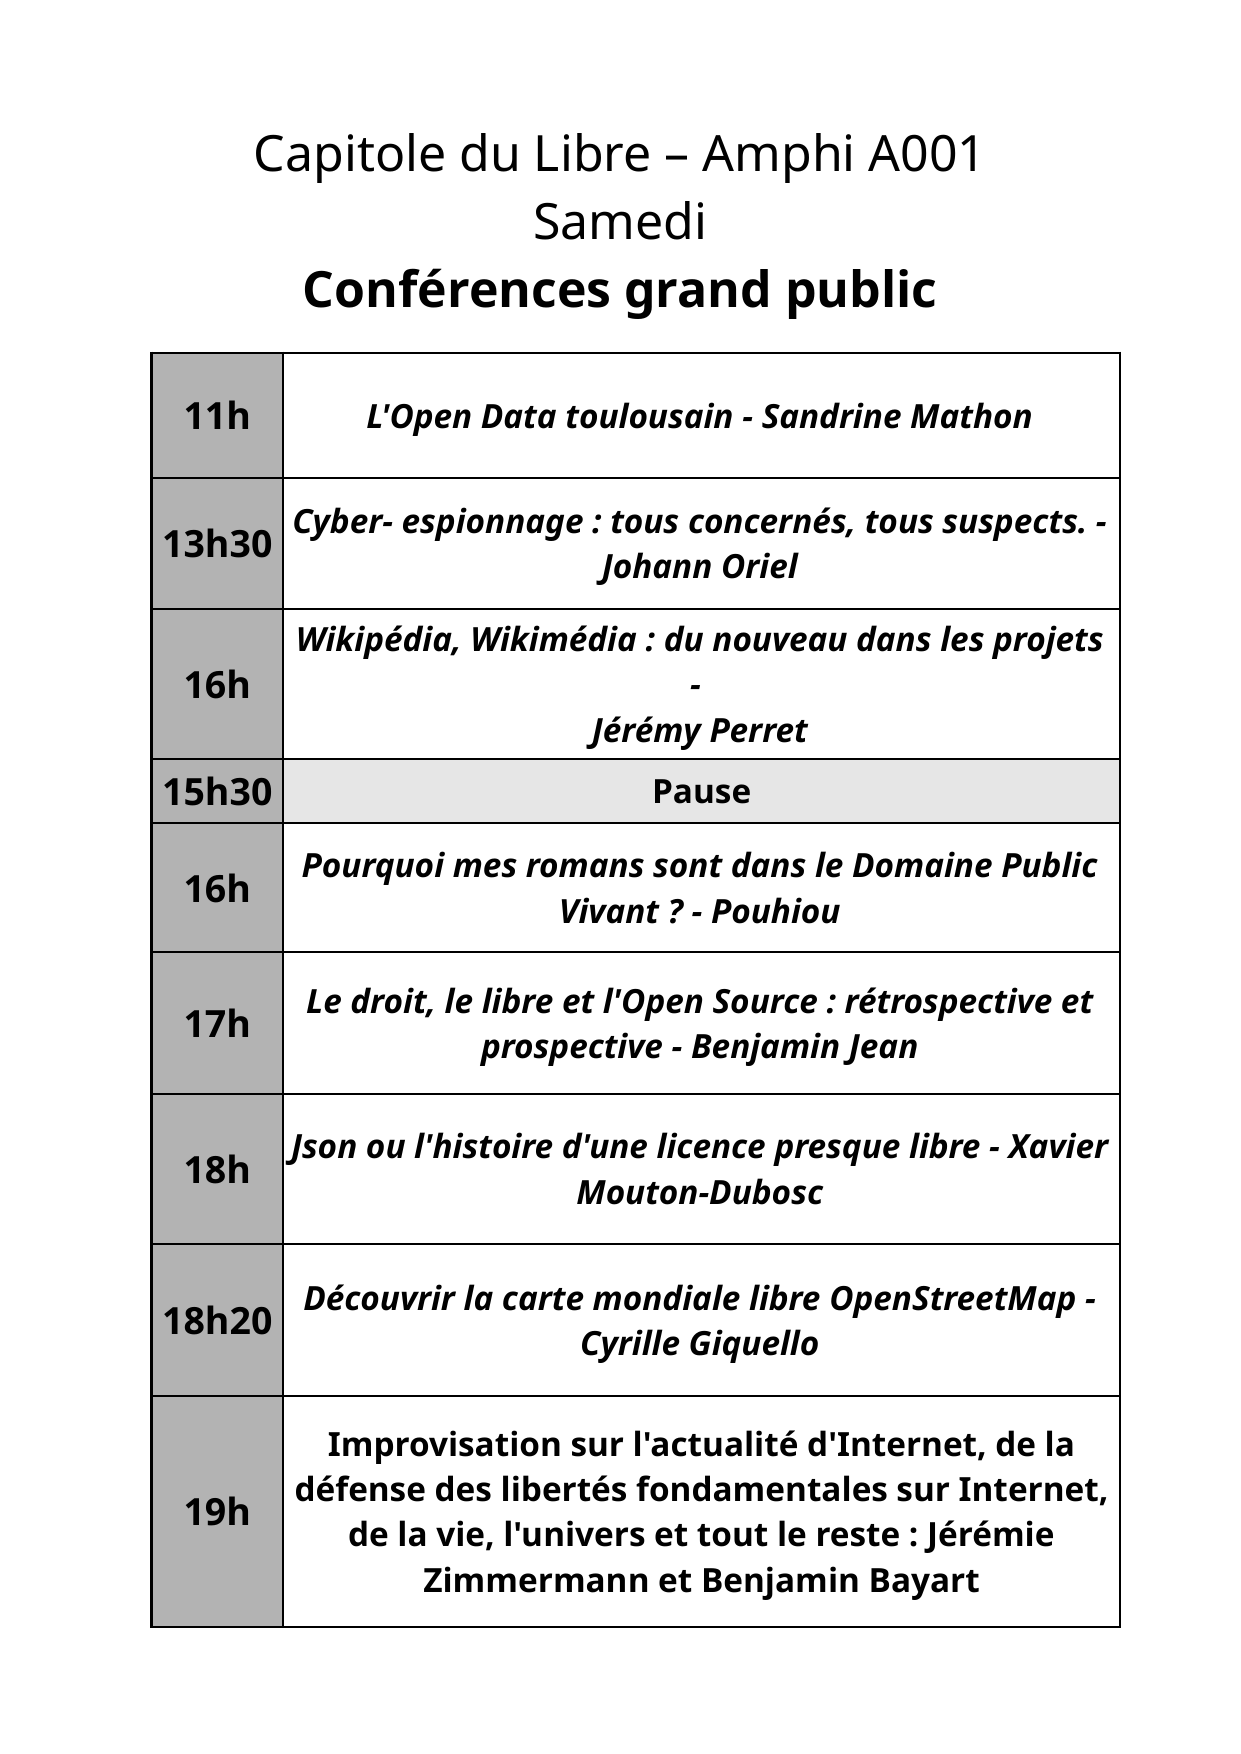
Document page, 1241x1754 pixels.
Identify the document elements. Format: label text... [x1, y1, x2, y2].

table_cell Le droit, le libre et l'Open Source : rétrospective et prospective - Benjamin Jean [284, 953, 1119, 1093]
table_cell 18h [153, 1095, 282, 1243]
table_cell Pourquoi mes romans sont dans le Domaine Public Vivant ? - Pouhiou [284, 824, 1119, 951]
table_header 11h [153, 354, 282, 477]
table_cell 15h30 [153, 760, 282, 822]
table_cell Découvrir la carte mondiale libre OpenStreetMap - Cyrille Giquello [284, 1245, 1119, 1395]
table_cell 17h [153, 953, 282, 1093]
table_cell Pause [284, 760, 1119, 822]
table_cell Wikipédia, Wikimédia : du nouveau dans les projets - Jérémy Perret [284, 610, 1119, 758]
table_cell Cyber- espionnage : tous concernés, tous suspects. - Johann Oriel [284, 479, 1119, 608]
table_cell 16h [153, 610, 282, 758]
text Samedi [118, 186, 1122, 254]
table_cell Json ou l'histoire d'une licence presque libre - Xavier Mouton-Dubosc [284, 1095, 1119, 1243]
table_cell 19h [153, 1397, 282, 1626]
table_cell 16h [153, 824, 282, 951]
table_cell 13h30 [153, 479, 282, 608]
table_header L'Open Data toulousain - Sandrine Mathon [284, 354, 1119, 477]
text Conférences grand public [118, 254, 1122, 322]
table_cell Improvisation sur l'actualité d'Internet, de la défense des libertés fondamentales sur Internet, de la vie, l'univers et tout le reste : Jérémie Zimmermann et Benjamin Bayart [284, 1397, 1119, 1626]
text Capitole du Libre – Amphi A001 [118, 118, 1122, 186]
table_cell 18h20 [153, 1245, 282, 1395]
